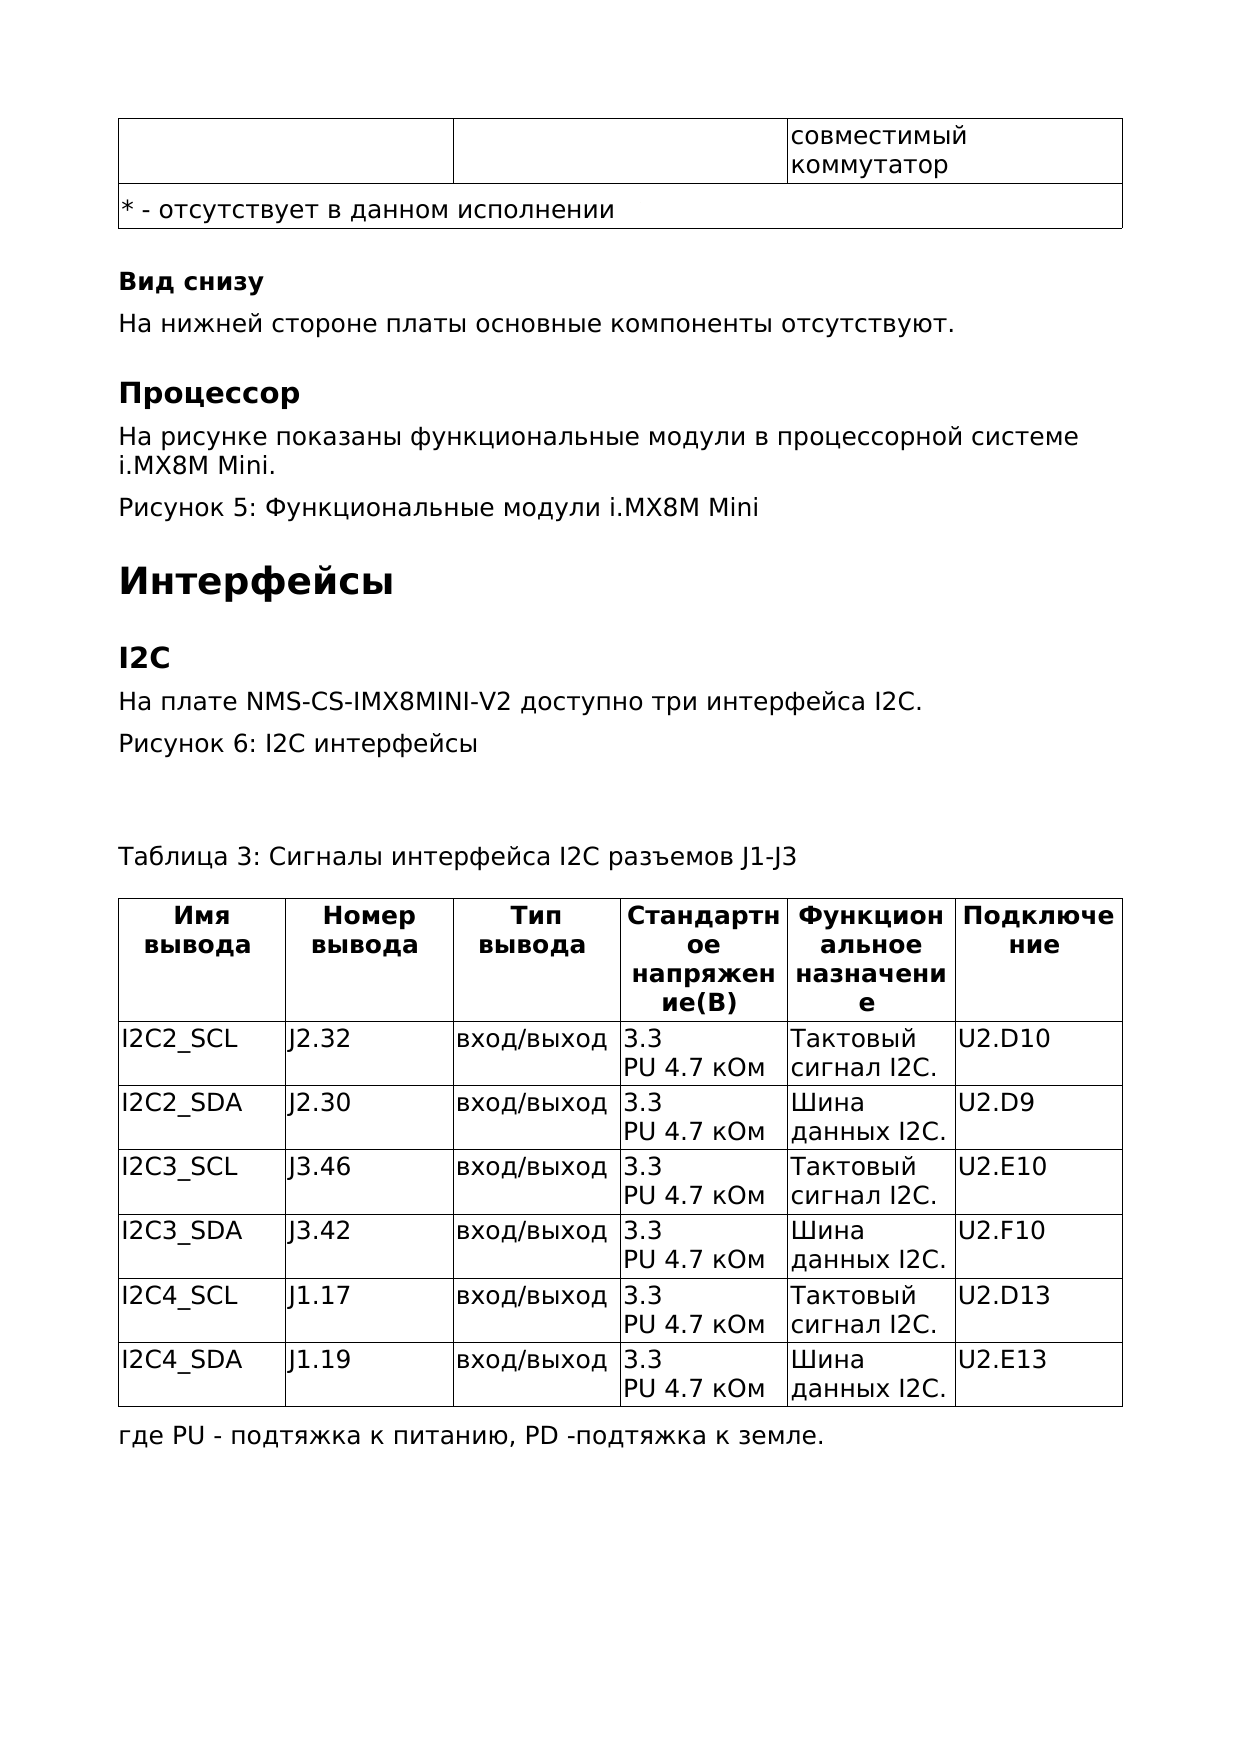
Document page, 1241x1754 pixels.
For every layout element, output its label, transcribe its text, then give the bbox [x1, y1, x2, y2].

table_cell 3.3 PU 4.7 кОм [621, 1022, 787, 1085]
table_cell вход/выход [454, 1279, 620, 1342]
table_cell Шина данных I2C. [788, 1215, 955, 1278]
text Таблица 3: Сигналы интерфейса I2C разъемов J1-J3 [118, 842, 1122, 871]
subtitle Вид снизу [118, 268, 1122, 297]
table_cell совместимый коммутатор [788, 119, 1122, 182]
subtitle Интерфейсы [118, 560, 1122, 603]
table_cell J3.46 [286, 1150, 453, 1213]
table_cell Шина данных I2C. [788, 1086, 955, 1149]
table_cell Тактовый сигнал I2C. [788, 1279, 955, 1342]
table_cell вход/выход [454, 1150, 620, 1213]
table_cell [119, 119, 453, 182]
table_cell U2.D13 [956, 1279, 1122, 1342]
table_header Подключение [956, 899, 1122, 1021]
table_cell 3.3 PU 4.7 кОм [621, 1086, 787, 1149]
table_cell вход/выход [454, 1215, 620, 1278]
table_cell J2.30 [286, 1086, 453, 1149]
table_cell I2C4_SCL [119, 1279, 285, 1342]
table_header Функциональное назначение [788, 899, 955, 1021]
table_cell U2.E10 [956, 1150, 1122, 1213]
table_cell U2.E13 [956, 1343, 1122, 1406]
table_cell J3.42 [286, 1215, 453, 1278]
table_header Номер вывода [286, 899, 453, 1021]
table_cell Шина данных I2C. [788, 1343, 955, 1406]
table_header Имя вывода [119, 899, 285, 1021]
text Рисунок 5: Функциональные модули i.MX8M Mini [118, 493, 1122, 522]
table_cell Тактовый сигнал I2C. [788, 1022, 955, 1085]
table_header Тип вывода [454, 899, 620, 1021]
table_cell * - отсутствует в данном исполнении [119, 184, 1122, 228]
table_cell J1.17 [286, 1279, 453, 1342]
table_cell 3.3 PU 4.7 кОм [621, 1215, 787, 1278]
table_cell вход/выход [454, 1343, 620, 1406]
table_cell вход/выход [454, 1086, 620, 1149]
table_cell I2C3_SDA [119, 1215, 285, 1278]
table_cell вход/выход [454, 1022, 620, 1085]
table_cell Тактовый сигнал I2C. [788, 1150, 955, 1213]
table_cell I2C2_SCL [119, 1022, 285, 1085]
table_cell I2C2_SDA [119, 1086, 285, 1149]
table_cell I2C4_SDA [119, 1343, 285, 1406]
table_cell U2.F10 [956, 1215, 1122, 1278]
table_cell I2C3_SCL [119, 1150, 285, 1213]
table_cell 3.3 PU 4.7 кОм [621, 1150, 787, 1213]
text где PU - подтяжка к питанию, PD -подтяжка к земле. [118, 1421, 1122, 1450]
table_cell 3.3 PU 4.7 кОм [621, 1343, 787, 1406]
table_cell 3.3 PU 4.7 кОм [621, 1279, 787, 1342]
subtitle I2C [118, 641, 1122, 675]
text На рисунке показаны функциональные модули в процессорной системе i.MX8M Mini. [118, 422, 1122, 481]
table_cell J2.32 [286, 1022, 453, 1085]
table_cell U2.D10 [956, 1022, 1122, 1085]
text На нижней стороне платы основные компоненты отсутствуют. [118, 309, 1122, 338]
text На плате NMS-CS-IMX8MINI-V2 доступно три интерфейса I2C. [118, 687, 1122, 717]
table_cell U2.D9 [956, 1086, 1122, 1149]
table_header Стандартное напряжение(В) [621, 899, 787, 1021]
text Рисунок 6: I2C интерфейсы [118, 729, 1122, 758]
subtitle Процессор [118, 376, 1122, 410]
table_cell [454, 119, 787, 182]
table_cell J1.19 [286, 1343, 453, 1406]
